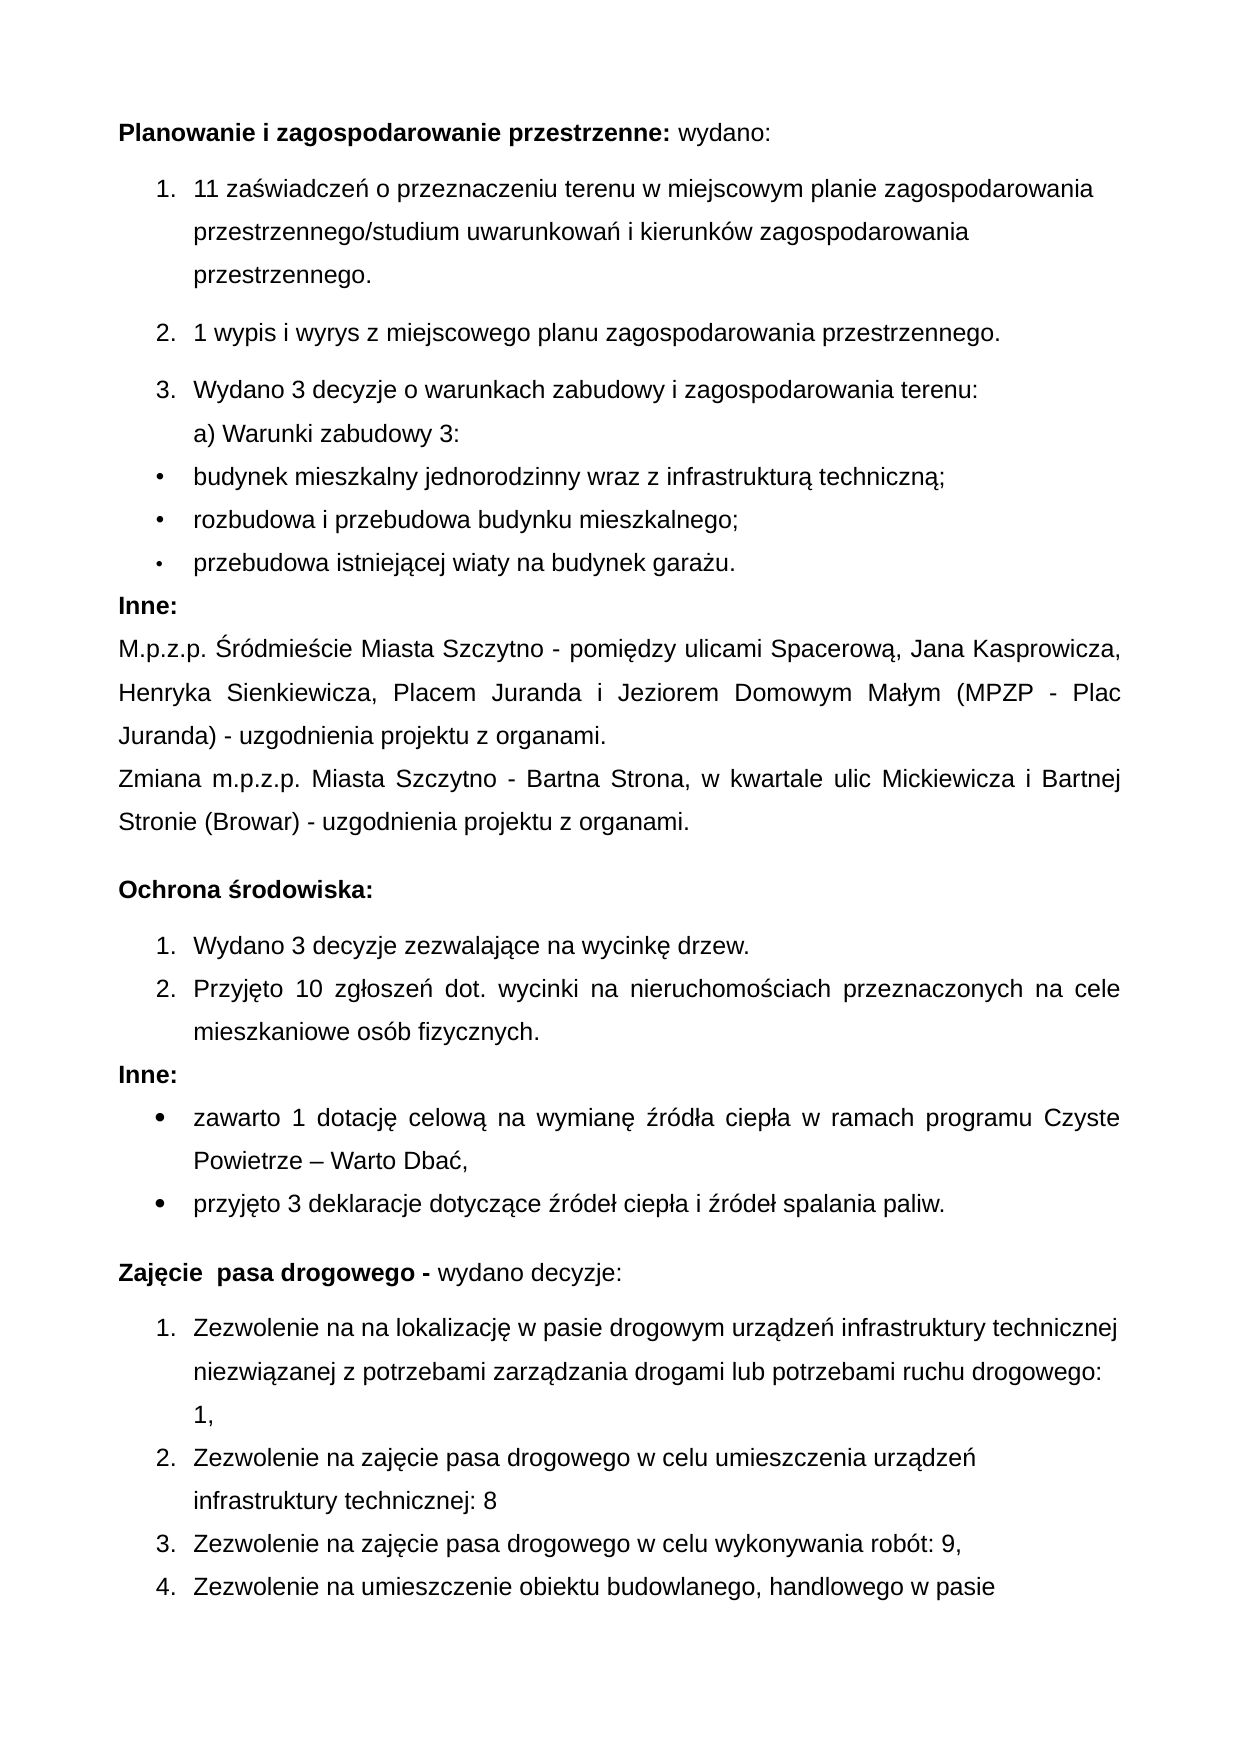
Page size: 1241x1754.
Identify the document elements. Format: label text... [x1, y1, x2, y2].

list Wydano 3 decyzje o warunkach zabudowy i zagospodarowania terenu: [156, 375, 1122, 404]
list przyjęto 3 deklaracje dotyczące źródeł ciepła i źródeł spalania paliw. [156, 1189, 1122, 1218]
list Zezwolenie na zajęcie pasa drogowego w celu wykonywania robót: 9, [156, 1529, 1122, 1558]
list zawarto 1 dotację celową na wymianę źródła ciepła w ramach programu Czyste Powietrze – Warto Dbać, [156, 1103, 1122, 1175]
subtitle Zezwolenie na zajęcie pasa drogowego w celu umieszczenia urządzeń infrastruktury technicznej: 8 [156, 1443, 1122, 1514]
text Inne: [118, 591, 1122, 620]
subtitle Planowanie i zagospodarowanie przestrzenne: wydano: [118, 118, 1122, 147]
list budynek mieszkalny jednorodzinny wraz z infrastrukturą techniczną; [156, 462, 1122, 491]
list Przyjęto 10 zgłoszeń dot. wycinki na nieruchomościach przeznaczonych na cele mieszkaniowe osób fizycznych. [156, 974, 1122, 1046]
text Zmiana m.p.z.p. Miasta Szczytno - Bartna Strona, w kwartale ulic Mickiewicza i Bartnej Stronie (Browar) - uzgodnienia projektu z organami. [118, 764, 1122, 836]
list przebudowa istniejącej wiaty na budynek garażu. [156, 548, 1122, 577]
list 11 zaświadczeń o przeznaczeniu terenu w miejscowym planie zagospodarowania przestrzennego/studium uwarunkowań i kierunków zagospodarowania przestrzennego. [156, 174, 1122, 289]
list rozbudowa i przebudowa budynku mieszkalnego; [156, 505, 1122, 534]
subtitle Ochrona środowiska: [118, 875, 1122, 904]
list 1 wypis i wyrys z miejscowego planu zagospodarowania przestrzennego. [156, 318, 1122, 346]
list Wydano 3 decyzje zezwalające na wycinkę drzew. [156, 931, 1122, 959]
list a) Warunki zabudowy 3: [156, 418, 1122, 447]
text M.p.z.p. Śródmieście Miasta Szczytno - pomiędzy ulicami Spacerową, Jana Kasprowicza, Henryka Sienkiewicza, Placem Juranda i Jeziorem Domowym Małym (MPZP - Plac Juranda) - uzgodnienia projektu z organami. [118, 634, 1122, 749]
list Zezwolenie na na lokalizację w pasie drogowym urządzeń infrastruktury technicznej niezwiązanej z potrzebami zarządzania drogami lub potrzebami ruchu drogowego: 1, [156, 1313, 1122, 1428]
text Inne: [118, 1060, 1122, 1089]
list Zezwolenie na umieszczenie obiektu budowlanego, handlowego w pasie [156, 1572, 1122, 1601]
subtitle Zajęcie pasa drogowego - wydano decyzje: [118, 1258, 1122, 1286]
